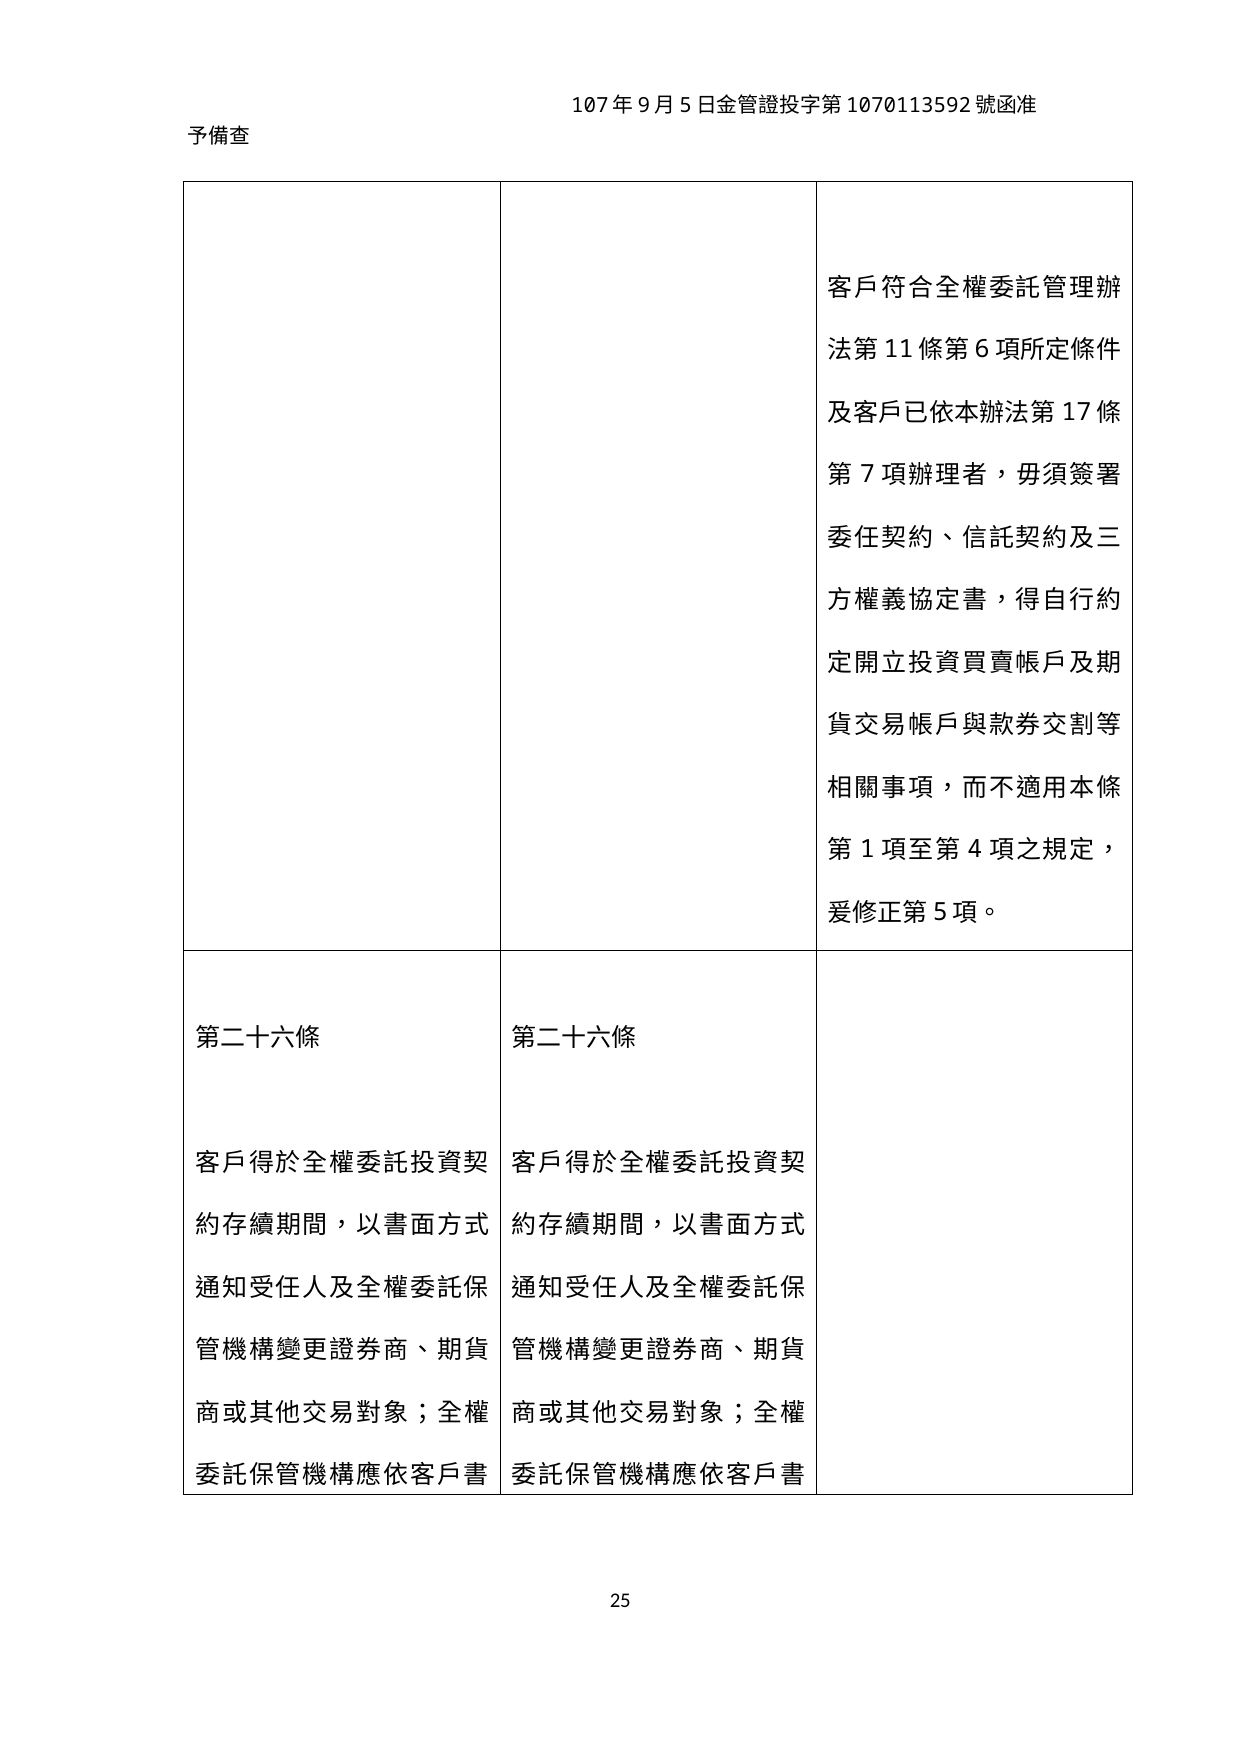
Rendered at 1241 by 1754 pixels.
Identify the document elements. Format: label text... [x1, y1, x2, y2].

table_cell [817, 951, 1132, 1494]
table_cell [184, 182, 500, 950]
table_cell 第二十六條 客戶得於全權委託投資契約存續期間，以書面方式通知受任人及全權委託保管機構變更證券商、期貨商或其他交易對象；全權委託保管機構應依客戶書 [184, 951, 500, 1494]
table_cell [501, 182, 816, 950]
table_cell 第二十六條 客戶得於全權委託投資契約存續期間，以書面方式通知受任人及全權委託保管機構變更證券商、期貨商或其他交易對象；全權委託保管機構應依客戶書 [501, 951, 816, 1494]
table_cell 客戶符合全權委託管理辦法第11條第6項所定條件及客戶已依本辦法第17條第7項辦理者，毋須簽署委任契約、信託契約及三方權義協定書，得自行約定開立投資買賣帳戶及期貨交易帳戶與款券交割等相關事項，而不適用本條第1項至第4項之規定，爰修正第5項。 [817, 182, 1132, 950]
